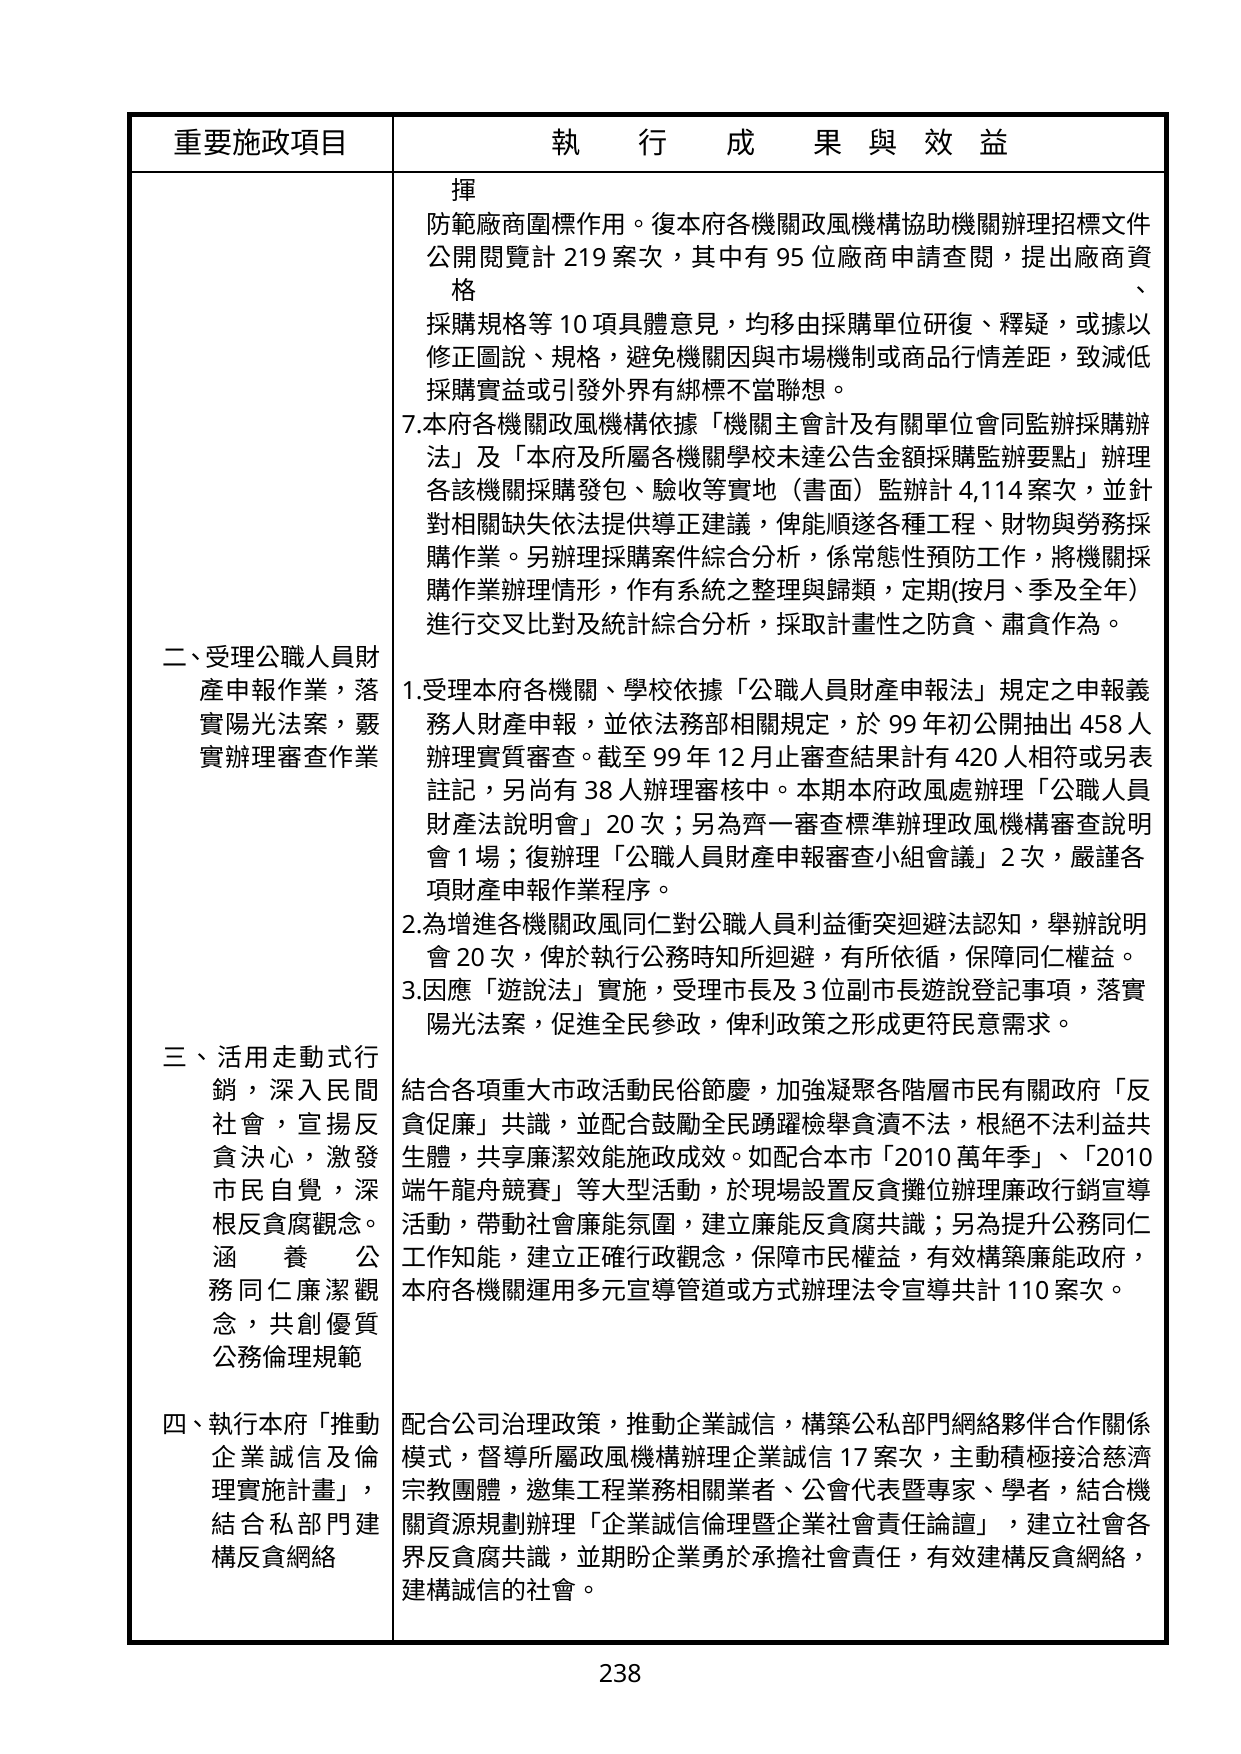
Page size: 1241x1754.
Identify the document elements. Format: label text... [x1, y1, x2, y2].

table_cell 揮 防範廠商圍標作用。復本府各機關政風機構協助機關辦理招標文件 公開閱覽計219案次，其中有95位廠商申請查閱，提出廠商資格、 採購規格等10項具體意見，均移由採購單位研復、釋疑，或據以 修正圖說、規格，避免機關因與市場機制或商品行情差距，致減低 採購實益或引發外界有綁標不當聯想。 7.本府各機關政風機構依據「機關主會計及有關單位會同監辦採購辦 法」及「本府及所屬各機關學校未達公告金額採購監辦要點」辦理 各該機關採購發包、驗收等實地（書面）監辦計4,114案次，並針 對相關缺失依法提供導正建議，俾能順遂各種工程、財物與勞務採 購作業。另辦理採購案件綜合分析，係常態性預防工作，將機關採 購作業辦理情形，作有系統之整理與歸類，定期(按月、季及全年） 進行交叉比對及統計綜合分析，採取計畫性之防貪、肅貪作為。 1.受理本府各機關、學校依據「公職人員財產申報法」規定之申報義 務人財產申報，並依法務部相關規定，於99年初公開抽出458人 辦理實質審查。截至99年12月止審查結果計有420人相符或另表 註記，另尚有38人辦理審核中。本期本府政風處辦理「公職人員 財產法說明會」20次；另為齊一審查標準辦理政風機構審查說明 會1場；復辦理「公職人員財產申報審查小組會議」2次，嚴謹各 項財產申報作業程序。 2.為增進各機關政風同仁對公職人員利益衝突迴避法認知，舉辦說明 會20次，俾於執行公務時知所迴避，有所依循，保障同仁權益。 3.因應「遊說法」實施，受理市長及3位副市長遊說登記事項，落實 陽光法案，促進全民參政，俾利政策之形成更符民意需求。 結合各項重大市政活動民俗節慶，加強凝聚各階層市民有關政府「反 貪促廉」共識，並配合鼓勵全民踴躍檢舉貪瀆不法，根絕不法利益共 生體，共享廉潔效能施政成效。如配合本市「2010萬年季」、「2010 端午龍舟競賽」等大型活動，於現場設置反貪攤位辦理廉政行銷宣導 活動，帶動社會廉能氛圍，建立廉能反貪腐共識；另為提升公務同仁 工作知能，建立正確行政觀念，保障市民權益，有效構築廉能政府， 本府各機關運用多元宣導管道或方式辦理法令宣導共計110案次。 配合公司治理政策，推動企業誠信，構築公私部門網絡夥伴合作關係 模式，督導所屬政風機構辦理企業誠信17案次，主動積極接洽慈濟 宗教團體，邀集工程業務相關業者、公會代表暨專家、學者，結合機 關資源規劃辦理「企業誠信倫理暨企業社會責任論譠」，建立社會各 界反貪腐共識，並期盼企業勇於承擔社會責任，有效建構反貪網絡， 建構誠信的社會。 [394, 173, 1164, 1640]
table_cell 二、受理公職人員財 產申報作業，落 實陽光法案，覈 實辦理審查作業 三、活用走動式行銷，深入民間社會，宣揚反貪決心，激發市民自覺，深根反貪腐觀念。涵養公 務同仁廉潔觀念，共創優質公務倫理規範 四、執行本府「推動 企業誠信及倫理實施計畫」，結合私部門建構反貪網絡 [132, 173, 392, 1640]
table_header 執 行 成 果 與 效 益 [394, 117, 1164, 171]
table_header 重要施政項目 [132, 117, 392, 171]
